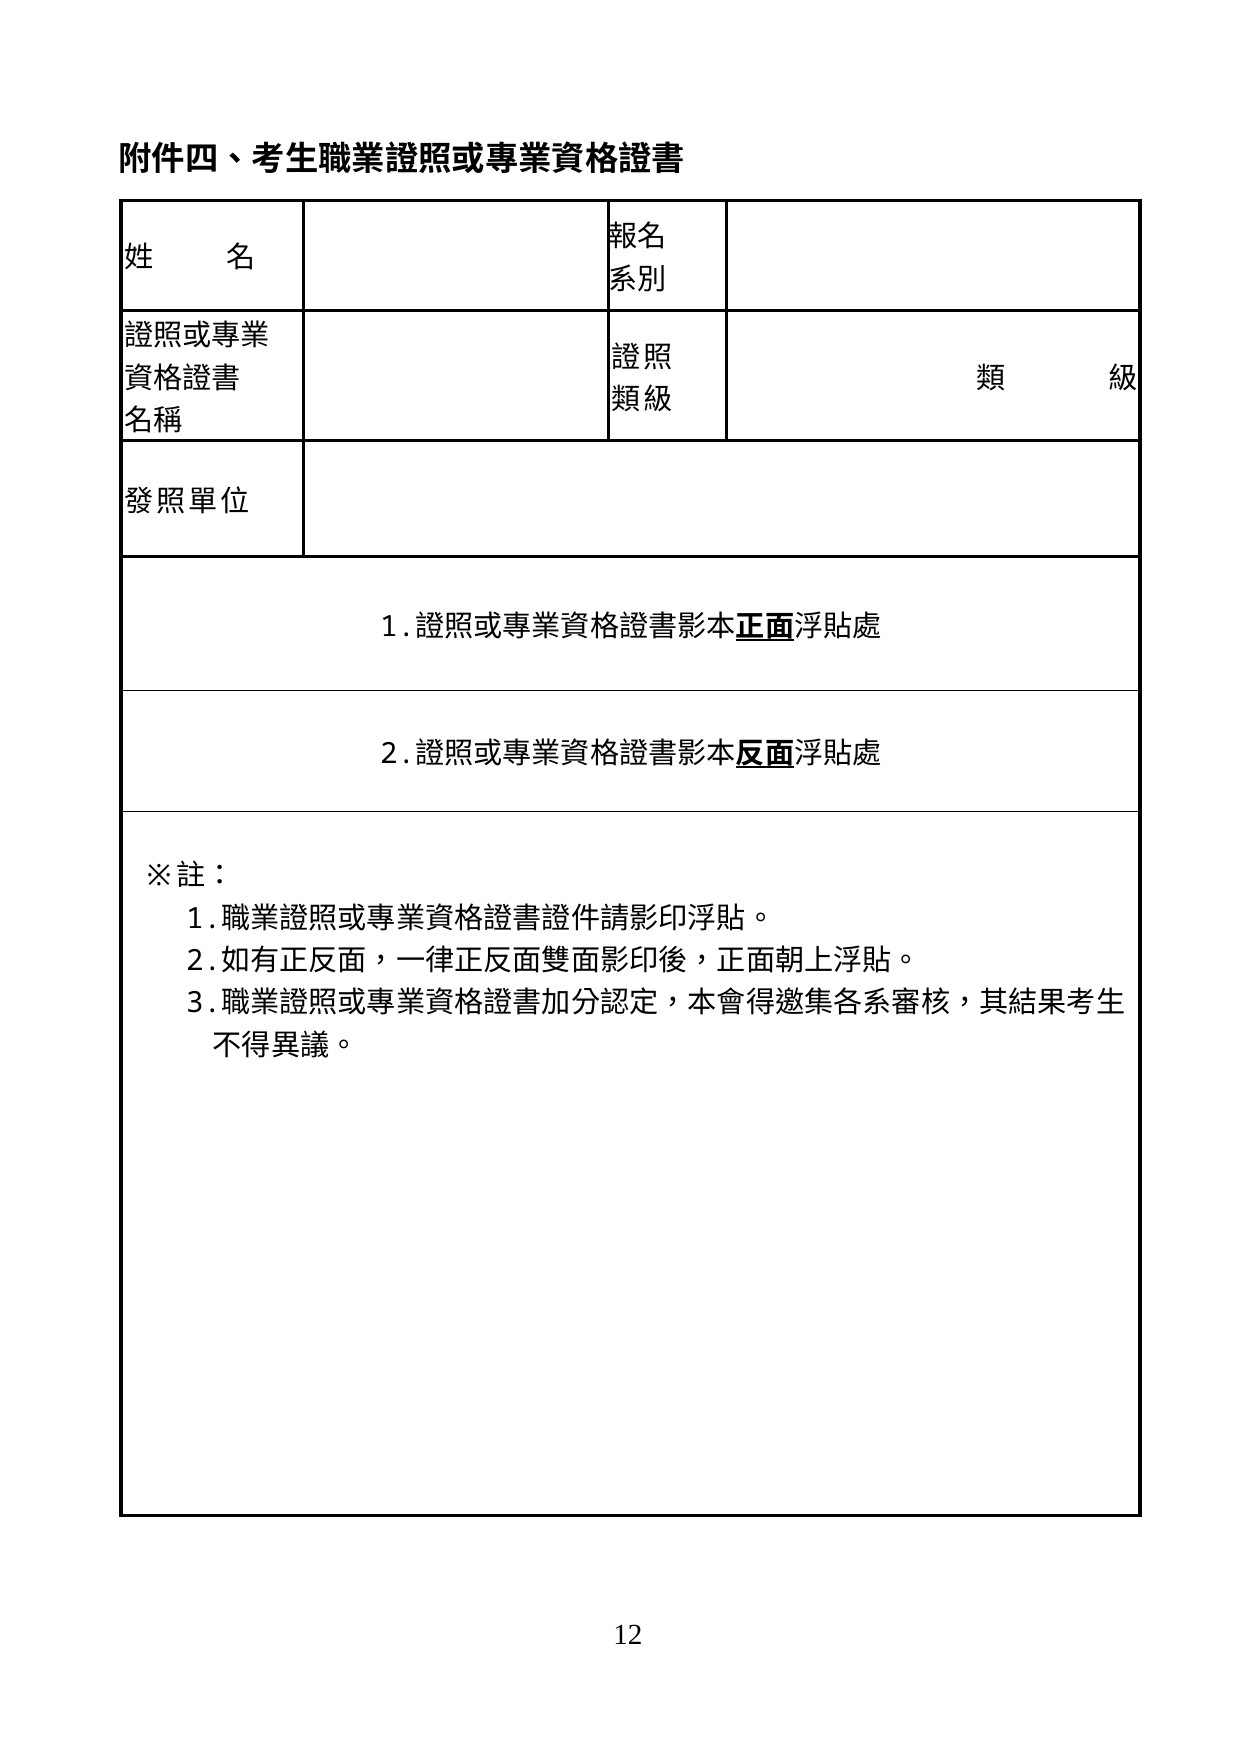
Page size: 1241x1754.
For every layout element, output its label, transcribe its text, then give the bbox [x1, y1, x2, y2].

table_header [305, 202, 607, 309]
table_cell 1.證照或專業資格證書影本正面浮貼處 [123, 558, 1138, 690]
table_cell [305, 442, 1138, 555]
table_header 姓 名 [123, 202, 302, 309]
table_cell ※註： 1.職業證照或專業資格證書證件請影印浮貼。 2.如有正反面，一律正反面雙面影印後，正面朝上浮貼。 3.職業證照或專業資格證書加分認定，本會得邀集各系審核，其結果考生 不得異議。 [123, 812, 1138, 1514]
table_cell 證照或專業 資格證書 名稱 [123, 312, 302, 439]
subtitle 附件四、考生職業證照或專業資格證書 [118, 131, 1137, 180]
table_cell [305, 312, 607, 439]
table_header [728, 202, 1138, 309]
table_cell 類 級 [728, 312, 1138, 439]
table_cell 2.證照或專業資格證書影本反面浮貼處 [123, 691, 1138, 811]
table_cell 發照單位 [123, 442, 302, 555]
table_header 報名 系別 [610, 202, 725, 309]
table_cell 證照 類級 [610, 312, 725, 439]
